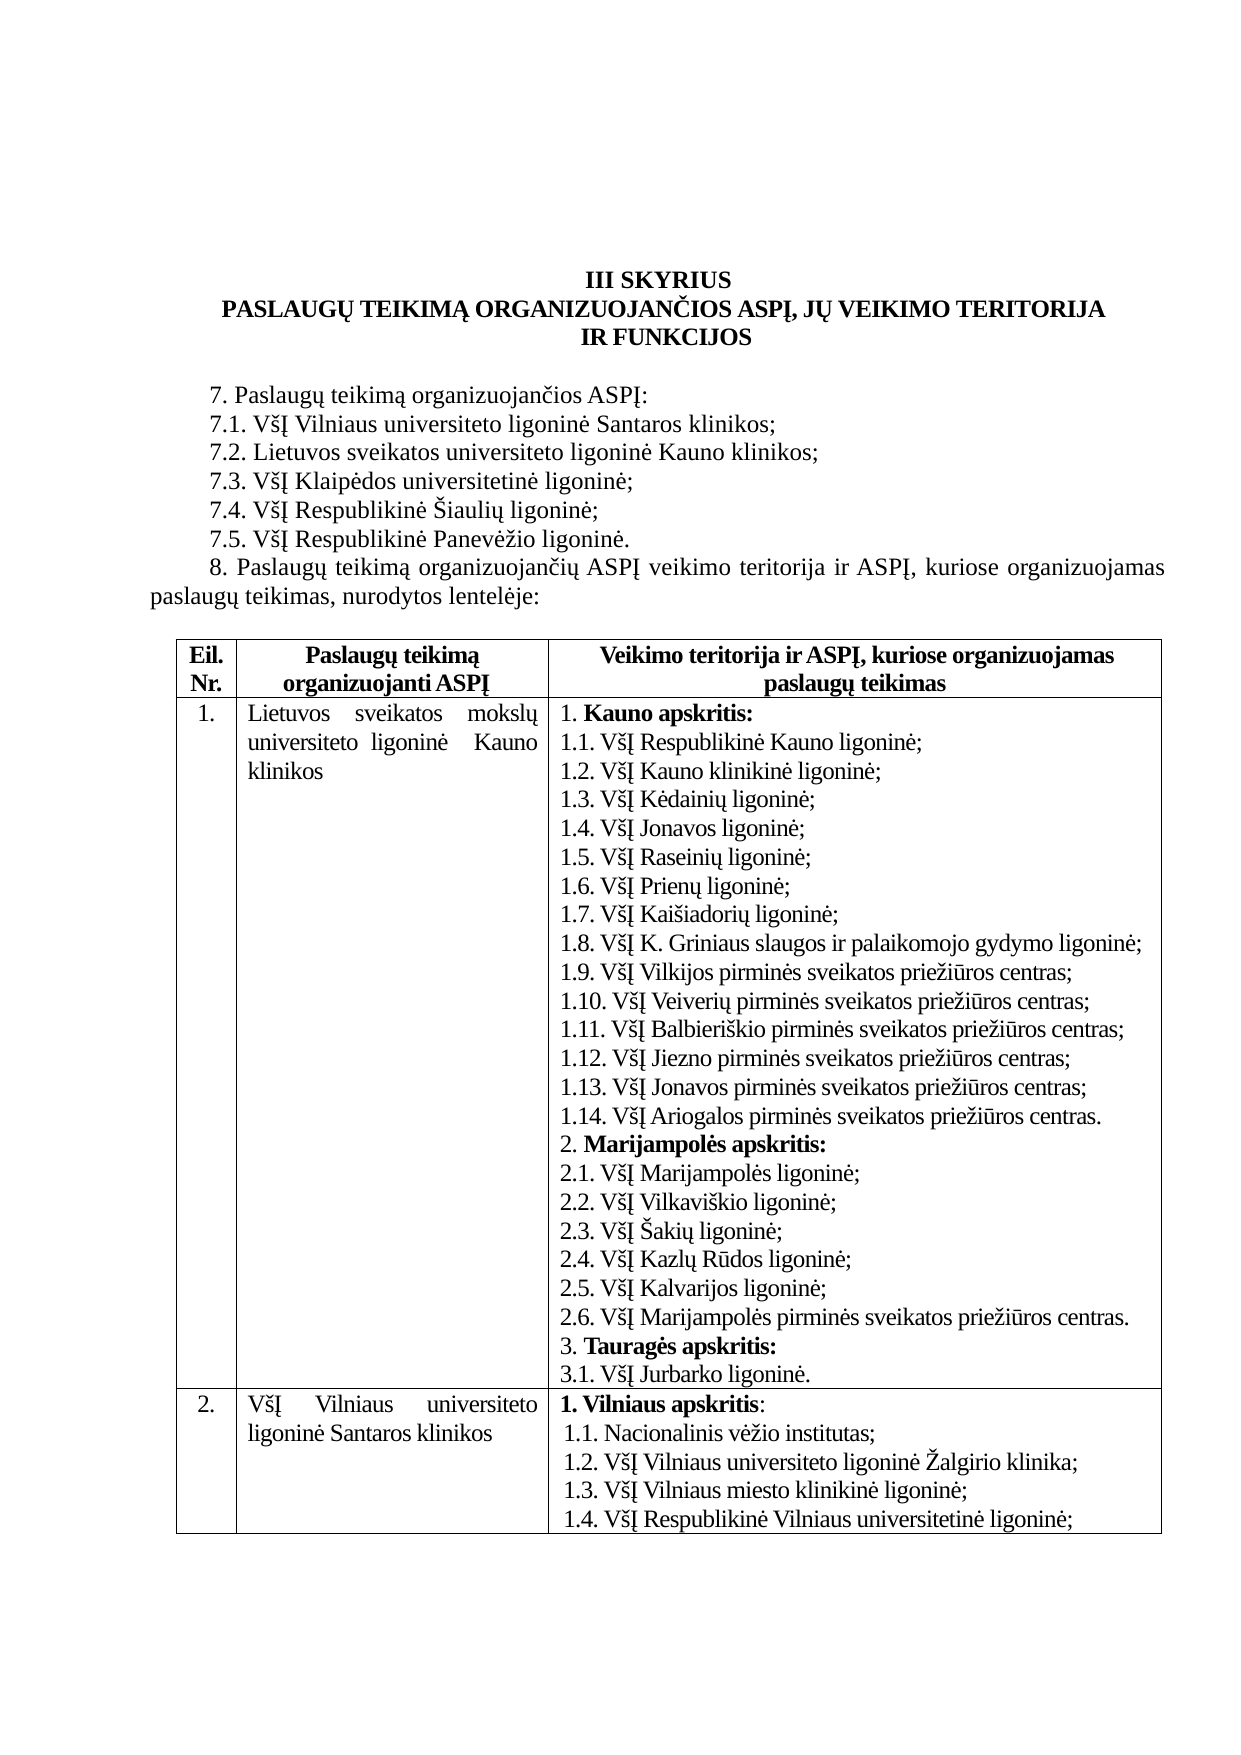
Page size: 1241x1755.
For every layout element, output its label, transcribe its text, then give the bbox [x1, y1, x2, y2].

table_cell VšĮ Vilniaus universiteto ligoninė Santaros klinikos [237, 1389, 548, 1533]
text 7.2. Lietuvos sveikatos universiteto ligoninė Kauno klinikos; [150, 437, 1166, 466]
text IR FUNKCIJOS [166, 322, 1166, 351]
text 7.4. VšĮ Respublikinė Šiaulių ligoninė; [150, 495, 1166, 524]
table_cell 1. [177, 698, 236, 1388]
table_cell 1. Kauno apskritis: 1.1. VšĮ Respublikinė Kauno ligoninė; 1.2. VšĮ Kauno klinikinė ligoninė; 1.3. VšĮ Kėdainių ligoninė; 1.4. VšĮ Jonavos ligoninė; 1.5. VšĮ Raseinių ligoninė; 1.6. VšĮ Prienų ligoninė; 1.7. VšĮ Kaišiadorių ligoninė; 1.8. VšĮ K. Griniaus slaugos ir palaikomojo gydymo ligoninė; 1.9. VšĮ Vilkijos pirminės sveikatos priežiūros centras; 1.10. VšĮ Veiverių pirminės sveikatos priežiūros centras; 1.11. VšĮ Balbieriškio pirminės sveikatos priežiūros centras; 1.12. VšĮ Jiezno pirminės sveikatos priežiūros centras; 1.13. VšĮ Jonavos pirminės sveikatos priežiūros centras; 1.14. VšĮ Ariogalos pirminės sveikatos priežiūros centras. 2. Marijampolės apskritis: 2.1. VšĮ Marijampolės ligoninė; 2.2. VšĮ Vilkaviškio ligoninė; 2.3. VšĮ Šakių ligoninė; 2.4. VšĮ Kazlų Rūdos ligoninė; 2.5. VšĮ Kalvarijos ligoninė; 2.6. VšĮ Marijampolės pirminės sveikatos priežiūros centras. 3. Tauragės apskritis: 3.1. VšĮ Jurbarko ligoninė. [549, 698, 1161, 1388]
table_cell Lietuvos sveikatos mokslų universiteto ligoninė Kauno klinikos [237, 698, 548, 1388]
text 7.5. VšĮ Respublikinė Panevėžio ligoninė. [150, 524, 1166, 552]
table_header Veikimo teritorija ir ASPĮ, kuriose organizuojamas paslaugų teikimas [549, 640, 1161, 697]
table_header Eil. Nr. [177, 640, 236, 697]
text III SKYRIUS [150, 265, 1166, 294]
text PASLAUGŲ TEIKIMĄ ORGANIZUOJANČIOS ASPĮ, JŲ VEIKIMO TERITORIJA [166, 294, 1166, 322]
text 7.1. VšĮ Vilniaus universiteto ligoninė Santaros klinikos; [150, 409, 1166, 437]
text 8. Paslaugų teikimą organizuojančių ASPĮ veikimo teritorija ir ASPĮ, kuriose organizuojamas paslaugų teikimas, nurodytos lentelėje: [150, 552, 1166, 610]
table_cell 1. Vilniaus apskritis: 1.1. Nacionalinis vėžio institutas; 1.2. VšĮ Vilniaus universiteto ligoninė Žalgirio klinika; 1.3. VšĮ Vilniaus miesto klinikinė ligoninė; 1.4. VšĮ Respublikinė Vilniaus universitetinė ligoninė; [549, 1389, 1161, 1533]
text 7.3. VšĮ Klaipėdos universitetinė ligoninė; [150, 466, 1166, 495]
table_header Paslaugų teikimą organizuojanti ASPĮ [237, 640, 548, 697]
text 7. Paslaugų teikimą organizuojančios ASPĮ: [150, 380, 1166, 409]
table_cell 2. [177, 1389, 236, 1533]
